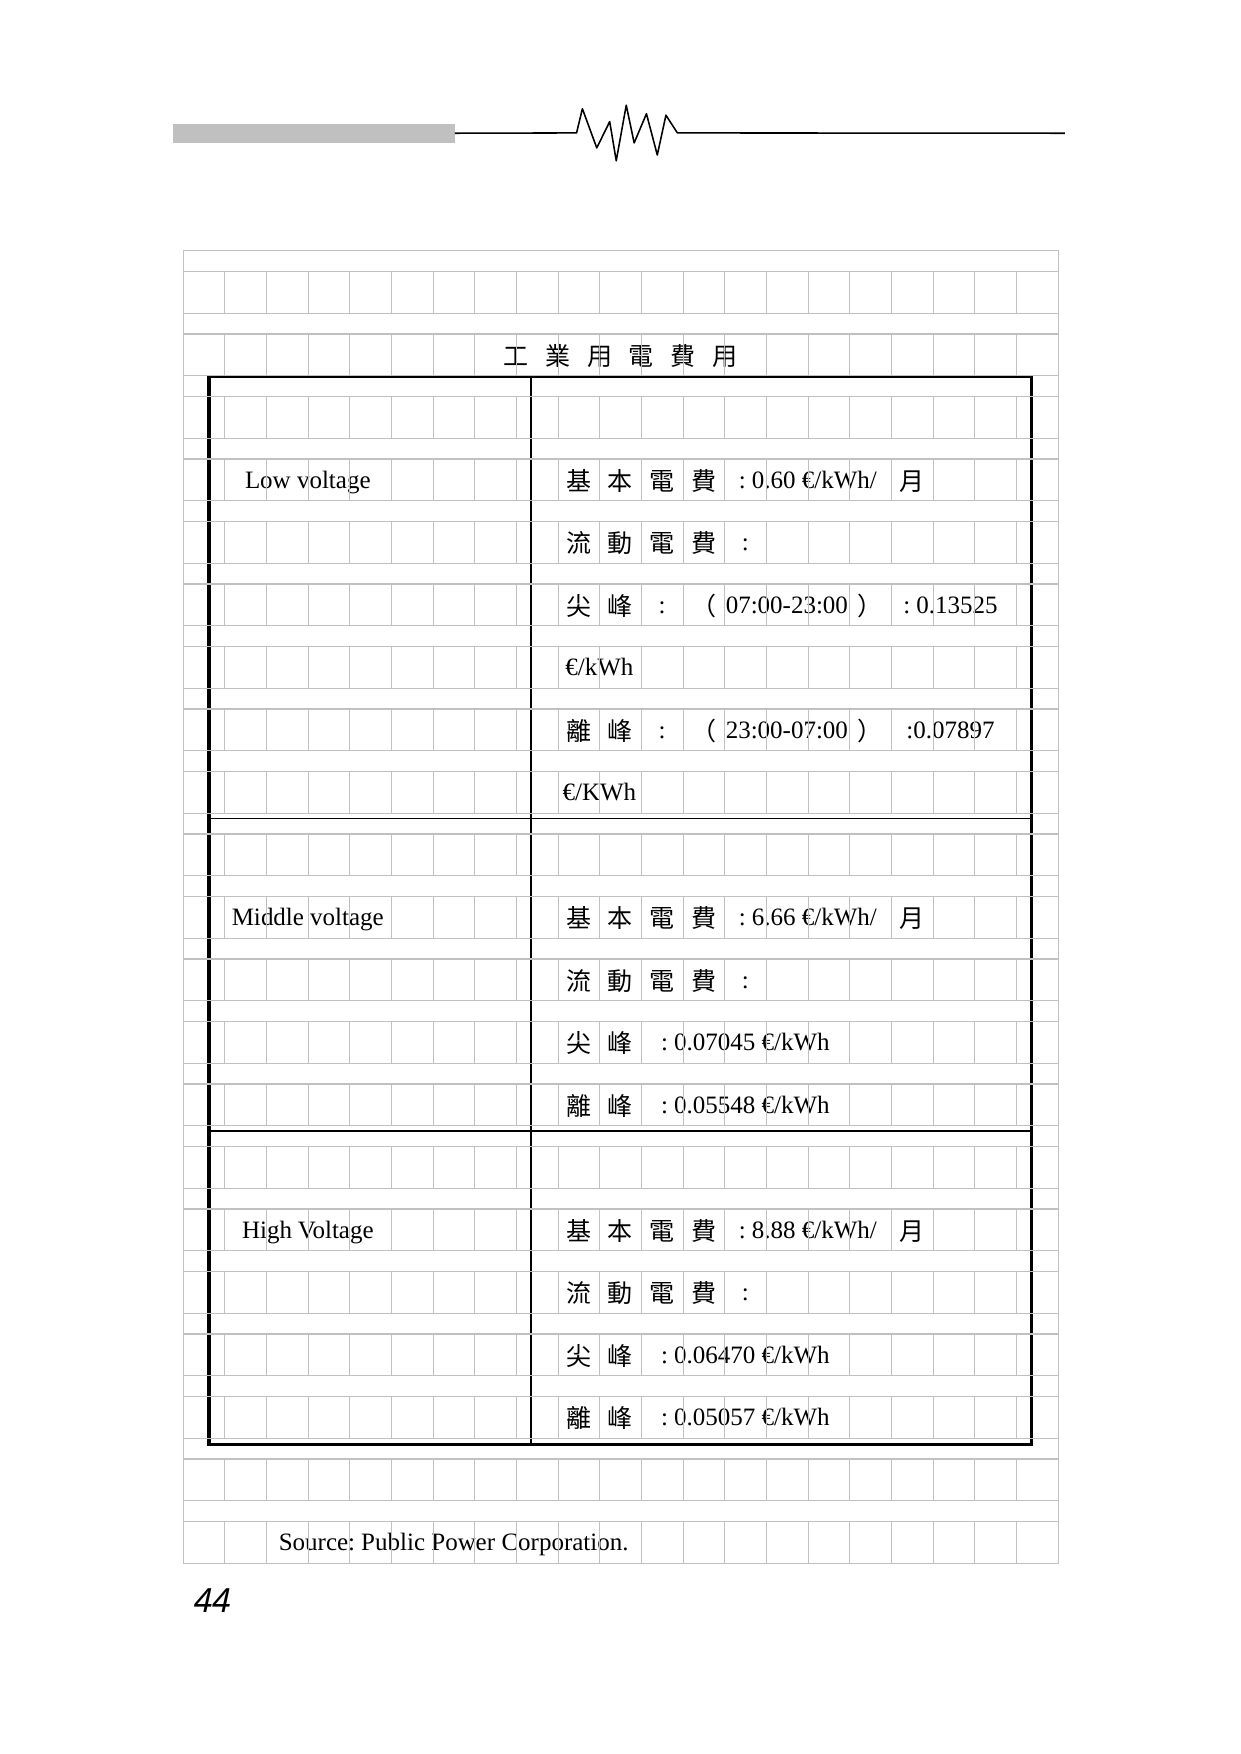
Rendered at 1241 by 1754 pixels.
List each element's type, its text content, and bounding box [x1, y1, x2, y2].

table_cell High Voltage [309, 1272, 349, 1313]
table_cell High Voltage [517, 1397, 530, 1438]
table_header Low voltage [434, 522, 474, 563]
table_cell High Voltage [392, 1210, 433, 1250]
table_cell 基本電費: 6.66 €/kWh/月 流動電費: 尖峰: 0.07045 €/kWh 離峰: 0.05548 €/kWh [725, 1022, 766, 1063]
text 工業用電費用 [559, 335, 599, 375]
table_cell 基本電費: 6.66 €/kWh/月 流動電費: 尖峰: 0.07045 €/kWh 離峰: 0.05548 €/kWh [850, 897, 891, 938]
table_header Low voltage [434, 460, 474, 500]
table_cell High Voltage [211, 1376, 530, 1396]
table_cell High Voltage [211, 1397, 224, 1438]
table_header Low voltage [309, 397, 349, 438]
table_cell 基本電費: 8.88 €/kWh/月 流動電費: 尖峰: 0.06470 €/kWh 離峰: 0.05057 €/kWh [767, 1210, 808, 1250]
table_header 基本電費: 0.60 €/kWh/月 流動電費: 尖峰:（07:00-23:00）: 0.13525 €/kWh 離峰:（23:00-07:00）:0.07897 €/KWh [532, 564, 1030, 583]
table_cell 基本電費: 6.66 €/kWh/月 流動電費: 尖峰: 0.07045 €/kWh 離峰: 0.05548 €/kWh [934, 1022, 974, 1063]
text 工業用電費用 [892, 335, 933, 375]
table_cell Middle voltage [392, 1085, 433, 1125]
table_cell High Voltage [350, 1210, 391, 1250]
table_cell 基本電費: 6.66 €/kWh/月 流動電費: 尖峰: 0.07045 €/kWh 離峰: 0.05548 €/kWh [892, 897, 933, 938]
table_header Low voltage [392, 647, 433, 688]
table_cell Middle voltage [392, 1022, 433, 1063]
table_cell High Voltage [392, 1147, 433, 1188]
table_cell 基本電費: 6.66 €/kWh/月 流動電費: 尖峰: 0.07045 €/kWh 離峰: 0.05548 €/kWh [684, 1085, 724, 1125]
table_header Low voltage [309, 710, 349, 750]
table_cell High Voltage [392, 1272, 433, 1313]
table_cell 基本電費: 6.66 €/kWh/月 流動電費: 尖峰: 0.07045 €/kWh 離峰: 0.05548 €/kWh [767, 897, 808, 938]
table_cell 基本電費: 8.88 €/kWh/月 流動電費: 尖峰: 0.06470 €/kWh 離峰: 0.05057 €/kWh [809, 1210, 849, 1250]
table_cell 基本電費: 6.66 €/kWh/月 流動電費: 尖峰: 0.07045 €/kWh 離峰: 0.05548 €/kWh [767, 1022, 808, 1063]
table_cell 基本電費: 8.88 €/kWh/月 流動電費: 尖峰: 0.06470 €/kWh 離峰: 0.05057 €/kWh [642, 1147, 683, 1188]
table_cell 基本電費: 6.66 €/kWh/月 流動電費: 尖峰: 0.07045 €/kWh 離峰: 0.05548 €/kWh [600, 1085, 641, 1125]
table_cell High Voltage [475, 1397, 516, 1438]
table_cell High Voltage [434, 1335, 474, 1375]
table_header Low voltage [392, 397, 433, 438]
table_cell 基本電費: 6.66 €/kWh/月 流動電費: 尖峰: 0.07045 €/kWh 離峰: 0.05548 €/kWh [725, 897, 766, 938]
table_cell 基本電費: 6.66 €/kWh/月 流動電費: 尖峰: 0.07045 €/kWh 離峰: 0.05548 €/kWh [600, 960, 641, 1000]
table_cell Middle voltage [350, 835, 391, 875]
text Source: Public Power Corporation. [1017, 1522, 1058, 1563]
table_cell 基本電費: 8.88 €/kWh/月 流動電費: 尖峰: 0.06470 €/kWh 離峰: 0.05057 €/kWh [809, 1397, 849, 1438]
table_header Low voltage [517, 647, 530, 688]
text Source: Public Power Corporation. [184, 1522, 224, 1563]
table_header Low voltage [475, 772, 516, 813]
table_cell High Voltage [350, 1335, 391, 1375]
table_cell Middle voltage [225, 897, 266, 938]
table_header Low voltage [211, 647, 224, 688]
table_cell 基本電費: 6.66 €/kWh/月 流動電費: 尖峰: 0.07045 €/kWh 離峰: 0.05548 €/kWh [934, 1085, 974, 1125]
table_cell Middle voltage [267, 1022, 308, 1063]
table_cell 基本電費: 8.88 €/kWh/月 流動電費: 尖峰: 0.06470 €/kWh 離峰: 0.05057 €/kWh [850, 1147, 891, 1188]
table_cell High Voltage [350, 1147, 391, 1188]
table_cell High Voltage [475, 1210, 516, 1250]
table_cell Middle voltage [225, 1022, 266, 1063]
text Source: Public Power Corporation. [934, 1522, 974, 1563]
table_cell 基本電費: 6.66 €/kWh/月 流動電費: 尖峰: 0.07045 €/kWh 離峰: 0.05548 €/kWh [975, 1022, 1016, 1063]
table_cell High Voltage [225, 1210, 266, 1250]
table_header Low voltage [211, 585, 224, 625]
table_cell 基本電費: 6.66 €/kWh/月 流動電費: 尖峰: 0.07045 €/kWh 離峰: 0.05548 €/kWh [975, 960, 1016, 1000]
table_header Low voltage [211, 501, 530, 521]
table_cell 基本電費: 6.66 €/kWh/月 流動電費: 尖峰: 0.07045 €/kWh 離峰: 0.05548 €/kWh [850, 1022, 891, 1063]
table_cell 基本電費: 8.88 €/kWh/月 流動電費: 尖峰: 0.06470 €/kWh 離峰: 0.05057 €/kWh [767, 1272, 808, 1313]
table_cell Middle voltage [211, 1064, 530, 1083]
table_header Low voltage [267, 647, 308, 688]
table_cell 基本電費: 8.88 €/kWh/月 流動電費: 尖峰: 0.06470 €/kWh 離峰: 0.05057 €/kWh [934, 1272, 974, 1313]
table_cell High Voltage [211, 1132, 530, 1146]
table_cell Middle voltage [517, 835, 530, 875]
table_cell High Voltage [350, 1272, 391, 1313]
table_header Low voltage [434, 772, 474, 813]
table_cell 基本電費: 8.88 €/kWh/月 流動電費: 尖峰: 0.06470 €/kWh 離峰: 0.05057 €/kWh [892, 1335, 933, 1375]
table_cell 基本電費: 8.88 €/kWh/月 流動電費: 尖峰: 0.06470 €/kWh 離峰: 0.05057 €/kWh [684, 1147, 724, 1188]
table_header Low voltage [225, 710, 266, 750]
table_cell High Voltage [225, 1335, 266, 1375]
table_cell High Voltage [517, 1210, 530, 1250]
table_cell 基本電費: 8.88 €/kWh/月 流動電費: 尖峰: 0.06470 €/kWh 離峰: 0.05057 €/kWh [600, 1272, 641, 1313]
table_cell High Voltage [225, 1147, 266, 1188]
table_cell High Voltage [309, 1210, 349, 1250]
text 工業用電費用 [350, 335, 391, 375]
table_cell Middle voltage [434, 960, 474, 1000]
text 工業用電費用 [184, 314, 1058, 333]
table_cell Middle voltage [309, 1022, 349, 1063]
table_header Low voltage [517, 585, 530, 625]
table_header Low voltage [392, 460, 433, 500]
table_cell Middle voltage [211, 1126, 530, 1130]
table_cell High Voltage [517, 1272, 530, 1313]
table_header Low voltage [211, 751, 530, 771]
table_cell Middle voltage [211, 1001, 530, 1021]
text 工業用電費用 [809, 335, 849, 375]
table_cell 基本電費: 8.88 €/kWh/月 流動電費: 尖峰: 0.06470 €/kWh 離峰: 0.05057 €/kWh [725, 1147, 766, 1188]
table_cell Middle voltage [309, 1085, 349, 1125]
text 工業用電費用 [184, 335, 224, 375]
table_cell 基本電費: 8.88 €/kWh/月 流動電費: 尖峰: 0.06470 €/kWh 離峰: 0.05057 €/kWh [559, 1210, 599, 1250]
table_header Low voltage [309, 522, 349, 563]
table_cell 基本電費: 8.88 €/kWh/月 流動電費: 尖峰: 0.06470 €/kWh 離峰: 0.05057 €/kWh [600, 1335, 641, 1375]
text Source: Public Power Corporation. [892, 1522, 933, 1563]
table_cell High Voltage [267, 1272, 308, 1313]
table_cell 基本電費: 8.88 €/kWh/月 流動電費: 尖峰: 0.06470 €/kWh 離峰: 0.05057 €/kWh [892, 1210, 933, 1250]
table_cell Middle voltage [350, 897, 391, 938]
text Source: Public Power Corporation. [434, 1522, 474, 1563]
table_cell High Voltage [475, 1335, 516, 1375]
table_header Low voltage [309, 460, 349, 500]
table_cell 基本電費: 8.88 €/kWh/月 流動電費: 尖峰: 0.06470 €/kWh 離峰: 0.05057 €/kWh [642, 1210, 683, 1250]
table_cell 基本電費: 6.66 €/kWh/月 流動電費: 尖峰: 0.07045 €/kWh 離峰: 0.05548 €/kWh [809, 897, 849, 938]
table_cell Middle voltage [211, 876, 530, 896]
table_header Low voltage [267, 710, 308, 750]
table_cell 基本電費: 6.66 €/kWh/月 流動電費: 尖峰: 0.07045 €/kWh 離峰: 0.05548 €/kWh [975, 1085, 1016, 1125]
text 工業用電費用 [309, 335, 349, 375]
table_cell Middle voltage [475, 1085, 516, 1125]
table_cell 基本電費: 6.66 €/kWh/月 流動電費: 尖峰: 0.07045 €/kWh 離峰: 0.05548 €/kWh [725, 960, 766, 1000]
table_cell High Voltage [517, 1335, 530, 1375]
table_header Low voltage [517, 397, 530, 438]
table_cell High Voltage [211, 1147, 224, 1188]
table_cell 基本電費: 6.66 €/kWh/月 流動電費: 尖峰: 0.07045 €/kWh 離峰: 0.05548 €/kWh [642, 897, 683, 938]
table_cell Middle voltage [475, 835, 516, 875]
text 工業用電費用 [684, 335, 724, 375]
table_header Low voltage [475, 522, 516, 563]
table_cell High Voltage [225, 1272, 266, 1313]
table_cell Middle voltage [517, 897, 530, 938]
table_header Low voltage [517, 522, 530, 563]
table_cell 基本電費: 8.88 €/kWh/月 流動電費: 尖峰: 0.06470 €/kWh 離峰: 0.05057 €/kWh [809, 1272, 849, 1313]
table_cell 基本電費: 8.88 €/kWh/月 流動電費: 尖峰: 0.06470 €/kWh 離峰: 0.05057 €/kWh [600, 1210, 641, 1250]
table_cell High Voltage [309, 1335, 349, 1375]
table_cell 基本電費: 6.66 €/kWh/月 流動電費: 尖峰: 0.07045 €/kWh 離峰: 0.05548 €/kWh [532, 1001, 1030, 1021]
table_cell 基本電費: 8.88 €/kWh/月 流動電費: 尖峰: 0.06470 €/kWh 離峰: 0.05057 €/kWh [532, 1376, 1030, 1396]
table_cell 基本電費: 6.66 €/kWh/月 流動電費: 尖峰: 0.07045 €/kWh 離峰: 0.05548 €/kWh [532, 819, 1030, 833]
table_cell 基本電費: 8.88 €/kWh/月 流動電費: 尖峰: 0.06470 €/kWh 離峰: 0.05057 €/kWh [975, 1147, 1016, 1188]
table_cell 基本電費: 6.66 €/kWh/月 流動電費: 尖峰: 0.07045 €/kWh 離峰: 0.05548 €/kWh [850, 1085, 891, 1125]
table_cell 基本電費: 8.88 €/kWh/月 流動電費: 尖峰: 0.06470 €/kWh 離峰: 0.05057 €/kWh [642, 1335, 683, 1375]
table_cell 基本電費: 6.66 €/kWh/月 流動電費: 尖峰: 0.07045 €/kWh 離峰: 0.05548 €/kWh [600, 835, 641, 875]
table_header Low voltage [517, 772, 530, 813]
table_header 基本電費: 0.60 €/kWh/月 流動電費: 尖峰:（07:00-23:00）: 0.13525 €/kWh 離峰:（23:00-07:00）:0.07897 €/KWh [532, 626, 1030, 646]
text 工業用電費用 [725, 335, 766, 375]
table_header Low voltage [475, 647, 516, 688]
text Source: Public Power Corporation. [225, 1522, 266, 1563]
table_cell High Voltage [267, 1147, 308, 1188]
table_cell Middle voltage [267, 960, 308, 1000]
table_cell 基本電費: 8.88 €/kWh/月 流動電費: 尖峰: 0.06470 €/kWh 離峰: 0.05057 €/kWh [642, 1272, 683, 1313]
table_cell Middle voltage [434, 897, 474, 938]
table_header Low voltage [475, 710, 516, 750]
table_header Low voltage [211, 522, 224, 563]
table_header Low voltage [392, 522, 433, 563]
table_cell 基本電費: 6.66 €/kWh/月 流動電費: 尖峰: 0.07045 €/kWh 離峰: 0.05548 €/kWh [892, 1022, 933, 1063]
table_header Low voltage [225, 647, 266, 688]
table_cell High Voltage [211, 1272, 224, 1313]
table_cell 基本電費: 8.88 €/kWh/月 流動電費: 尖峰: 0.06470 €/kWh 離峰: 0.05057 €/kWh [850, 1272, 891, 1313]
table_header Low voltage [211, 689, 530, 708]
table_cell High Voltage [211, 1314, 530, 1333]
table_cell Middle voltage [267, 1085, 308, 1125]
table_header Low voltage [350, 585, 391, 625]
table_cell Middle voltage [267, 835, 308, 875]
table_header Low voltage [434, 585, 474, 625]
table_cell 基本電費: 6.66 €/kWh/月 流動電費: 尖峰: 0.07045 €/kWh 離峰: 0.05548 €/kWh [559, 835, 599, 875]
text Source: Public Power Corporation. [184, 1501, 1058, 1521]
table_cell 基本電費: 8.88 €/kWh/月 流動電費: 尖峰: 0.06470 €/kWh 離峰: 0.05057 €/kWh [725, 1397, 766, 1438]
table_cell 基本電費: 6.66 €/kWh/月 流動電費: 尖峰: 0.07045 €/kWh 離峰: 0.05548 €/kWh [934, 897, 974, 938]
text Source: Public Power Corporation. [684, 1522, 724, 1563]
table_header Low voltage [392, 710, 433, 750]
table_cell High Voltage [211, 1210, 224, 1250]
table_cell Middle voltage [517, 1085, 530, 1125]
table_cell 基本電費: 6.66 €/kWh/月 流動電費: 尖峰: 0.07045 €/kWh 離峰: 0.05548 €/kWh [532, 1126, 1030, 1130]
table_cell Middle voltage [211, 819, 530, 833]
table_cell Middle voltage [225, 960, 266, 1000]
table_cell 基本電費: 6.66 €/kWh/月 流動電費: 尖峰: 0.07045 €/kWh 離峰: 0.05548 €/kWh [642, 960, 683, 1000]
table_cell High Voltage [434, 1397, 474, 1438]
table_cell 基本電費: 8.88 €/kWh/月 流動電費: 尖峰: 0.06470 €/kWh 離峰: 0.05057 €/kWh [809, 1335, 849, 1375]
table_cell 基本電費: 8.88 €/kWh/月 流動電費: 尖峰: 0.06470 €/kWh 離峰: 0.05057 €/kWh [850, 1397, 891, 1438]
table_header Low voltage [309, 585, 349, 625]
table_header Low voltage [211, 564, 530, 583]
table_cell 基本電費: 6.66 €/kWh/月 流動電費: 尖峰: 0.07045 €/kWh 離峰: 0.05548 €/kWh [809, 960, 849, 1000]
table_cell 基本電費: 8.88 €/kWh/月 流動電費: 尖峰: 0.06470 €/kWh 離峰: 0.05057 €/kWh [892, 1272, 933, 1313]
text Source: Public Power Corporation. [517, 1522, 558, 1563]
table_cell 基本電費: 6.66 €/kWh/月 流動電費: 尖峰: 0.07045 €/kWh 離峰: 0.05548 €/kWh [934, 960, 974, 1000]
table_cell Middle voltage [392, 835, 433, 875]
table_cell High Voltage [211, 1251, 530, 1271]
table_cell Middle voltage [350, 1085, 391, 1125]
table_cell Middle voltage [434, 1085, 474, 1125]
table_cell 基本電費: 8.88 €/kWh/月 流動電費: 尖峰: 0.06470 €/kWh 離峰: 0.05057 €/kWh [850, 1210, 891, 1250]
table_cell High Voltage [434, 1147, 474, 1188]
table_cell 基本電費: 8.88 €/kWh/月 流動電費: 尖峰: 0.06470 €/kWh 離峰: 0.05057 €/kWh [725, 1210, 766, 1250]
table_cell 基本電費: 6.66 €/kWh/月 流動電費: 尖峰: 0.07045 €/kWh 離峰: 0.05548 €/kWh [532, 1064, 1030, 1083]
table_cell 基本電費: 6.66 €/kWh/月 流動電費: 尖峰: 0.07045 €/kWh 離峰: 0.05548 €/kWh [559, 960, 599, 1000]
table_header Low voltage [350, 647, 391, 688]
table_cell High Voltage [267, 1210, 308, 1250]
text Source: Public Power Corporation. [350, 1522, 391, 1563]
table_cell 基本電費: 6.66 €/kWh/月 流動電費: 尖峰: 0.07045 €/kWh 離峰: 0.05548 €/kWh [532, 939, 1030, 958]
table_cell 基本電費: 6.66 €/kWh/月 流動電費: 尖峰: 0.07045 €/kWh 離峰: 0.05548 €/kWh [767, 1085, 808, 1125]
text Source: Public Power Corporation. [267, 1522, 308, 1563]
table_cell 基本電費: 8.88 €/kWh/月 流動電費: 尖峰: 0.06470 €/kWh 離峰: 0.05057 €/kWh [600, 1147, 641, 1188]
table_header Low voltage [225, 585, 266, 625]
table_cell 基本電費: 8.88 €/kWh/月 流動電費: 尖峰: 0.06470 €/kWh 離峰: 0.05057 €/kWh [975, 1335, 1016, 1375]
table_header Low voltage [475, 460, 516, 500]
table_cell 基本電費: 8.88 €/kWh/月 流動電費: 尖峰: 0.06470 €/kWh 離峰: 0.05057 €/kWh [532, 1132, 1030, 1146]
table_cell High Voltage [267, 1397, 308, 1438]
table_cell Middle voltage [350, 1022, 391, 1063]
text 工業用電費用 [392, 335, 433, 375]
table_cell 基本電費: 8.88 €/kWh/月 流動電費: 尖峰: 0.06470 €/kWh 離峰: 0.05057 €/kWh [725, 1335, 766, 1375]
table_cell 基本電費: 6.66 €/kWh/月 流動電費: 尖峰: 0.07045 €/kWh 離峰: 0.05548 €/kWh [809, 835, 849, 875]
table_header Low voltage [309, 647, 349, 688]
table_cell Middle voltage [475, 960, 516, 1000]
table_cell High Voltage [309, 1397, 349, 1438]
table_cell 基本電費: 6.66 €/kWh/月 流動電費: 尖峰: 0.07045 €/kWh 離峰: 0.05548 €/kWh [684, 897, 724, 938]
table_cell 基本電費: 6.66 €/kWh/月 流動電費: 尖峰: 0.07045 €/kWh 離峰: 0.05548 €/kWh [892, 960, 933, 1000]
table_cell Middle voltage [211, 939, 530, 958]
table_cell Middle voltage [434, 1022, 474, 1063]
table_cell 基本電費: 8.88 €/kWh/月 流動電費: 尖峰: 0.06470 €/kWh 離峰: 0.05057 €/kWh [975, 1210, 1016, 1250]
table_header Low voltage [225, 460, 266, 500]
table_cell High Voltage [350, 1397, 391, 1438]
table_cell High Voltage [434, 1210, 474, 1250]
table_cell Middle voltage [434, 835, 474, 875]
text Source: Public Power Corporation. [392, 1522, 433, 1563]
text 工業用電費用 [850, 335, 891, 375]
table_cell 基本電費: 6.66 €/kWh/月 流動電費: 尖峰: 0.07045 €/kWh 離峰: 0.05548 €/kWh [684, 1022, 724, 1063]
text Source: Public Power Corporation. [850, 1522, 891, 1563]
table_header Low voltage [517, 460, 530, 500]
text 工業用電費用 [975, 335, 1016, 375]
table_cell Middle voltage [309, 897, 349, 938]
table_cell Middle voltage [475, 1022, 516, 1063]
table_cell 基本電費: 6.66 €/kWh/月 流動電費: 尖峰: 0.07045 €/kWh 離峰: 0.05548 €/kWh [892, 835, 933, 875]
table_cell 基本電費: 6.66 €/kWh/月 流動電費: 尖峰: 0.07045 €/kWh 離峰: 0.05548 €/kWh [532, 876, 1030, 896]
table_header Low voltage [267, 397, 308, 438]
table_cell 基本電費: 8.88 €/kWh/月 流動電費: 尖峰: 0.06470 €/kWh 離峰: 0.05057 €/kWh [559, 1272, 599, 1313]
table_cell 基本電費: 8.88 €/kWh/月 流動電費: 尖峰: 0.06470 €/kWh 離峰: 0.05057 €/kWh [892, 1397, 933, 1438]
table_cell 基本電費: 8.88 €/kWh/月 流動電費: 尖峰: 0.06470 €/kWh 離峰: 0.05057 €/kWh [684, 1335, 724, 1375]
table_cell Middle voltage [211, 835, 224, 875]
table_cell 基本電費: 8.88 €/kWh/月 流動電費: 尖峰: 0.06470 €/kWh 離峰: 0.05057 €/kWh [975, 1397, 1016, 1438]
table_cell High Voltage [475, 1272, 516, 1313]
table_cell 基本電費: 8.88 €/kWh/月 流動電費: 尖峰: 0.06470 €/kWh 離峰: 0.05057 €/kWh [684, 1210, 724, 1250]
table_header Low voltage [517, 710, 530, 750]
table_header Low voltage [225, 522, 266, 563]
table_cell 基本電費: 8.88 €/kWh/月 流動電費: 尖峰: 0.06470 €/kWh 離峰: 0.05057 €/kWh [767, 1335, 808, 1375]
table_cell 基本電費: 6.66 €/kWh/月 流動電費: 尖峰: 0.07045 €/kWh 離峰: 0.05548 €/kWh [809, 1085, 849, 1125]
text Source: Public Power Corporation. [309, 1522, 349, 1563]
table_header Low voltage [267, 585, 308, 625]
table_cell 基本電費: 6.66 €/kWh/月 流動電費: 尖峰: 0.07045 €/kWh 離峰: 0.05548 €/kWh [559, 897, 599, 938]
table_cell Middle voltage [350, 960, 391, 1000]
table_cell Middle voltage [211, 897, 224, 938]
table_cell 基本電費: 6.66 €/kWh/月 流動電費: 尖峰: 0.07045 €/kWh 離峰: 0.05548 €/kWh [975, 835, 1016, 875]
table_header Low voltage [350, 772, 391, 813]
table_cell 基本電費: 8.88 €/kWh/月 流動電費: 尖峰: 0.06470 €/kWh 離峰: 0.05057 €/kWh [934, 1147, 974, 1188]
table_cell 基本電費: 8.88 €/kWh/月 流動電費: 尖峰: 0.06470 €/kWh 離峰: 0.05057 €/kWh [850, 1335, 891, 1375]
table_cell 基本電費: 8.88 €/kWh/月 流動電費: 尖峰: 0.06470 €/kWh 離峰: 0.05057 €/kWh [975, 1272, 1016, 1313]
table_cell Middle voltage [517, 1022, 530, 1063]
table_cell High Voltage [211, 1189, 530, 1208]
table_header Low voltage [211, 460, 224, 500]
table_cell 基本電費: 8.88 €/kWh/月 流動電費: 尖峰: 0.06470 €/kWh 離峰: 0.05057 €/kWh [559, 1147, 599, 1188]
table_cell 基本電費: 6.66 €/kWh/月 流動電費: 尖峰: 0.07045 €/kWh 離峰: 0.05548 €/kWh [600, 1022, 641, 1063]
table_cell 基本電費: 8.88 €/kWh/月 流動電費: 尖峰: 0.06470 €/kWh 離峰: 0.05057 €/kWh [684, 1272, 724, 1313]
table_header Low voltage [211, 626, 530, 646]
table_cell 基本電費: 6.66 €/kWh/月 流動電費: 尖峰: 0.07045 €/kWh 離峰: 0.05548 €/kWh [559, 1085, 599, 1125]
table_header Low voltage [267, 522, 308, 563]
table_header Low voltage [350, 522, 391, 563]
table_cell 基本電費: 6.66 €/kWh/月 流動電費: 尖峰: 0.07045 €/kWh 離峰: 0.05548 €/kWh [559, 1022, 599, 1063]
text 工業用電費用 [934, 335, 974, 375]
table_cell Middle voltage [211, 1022, 224, 1063]
table_header Low voltage [434, 397, 474, 438]
table_cell 基本電費: 6.66 €/kWh/月 流動電費: 尖峰: 0.07045 €/kWh 離峰: 0.05548 €/kWh [934, 835, 974, 875]
table_header Low voltage [392, 585, 433, 625]
table_header Low voltage [350, 710, 391, 750]
table_cell Middle voltage [517, 960, 530, 1000]
table_cell 基本電費: 8.88 €/kWh/月 流動電費: 尖峰: 0.06470 €/kWh 離峰: 0.05057 €/kWh [532, 1189, 1030, 1208]
table_header Low voltage [434, 710, 474, 750]
table_cell 基本電費: 8.88 €/kWh/月 流動電費: 尖峰: 0.06470 €/kWh 離峰: 0.05057 €/kWh [767, 1397, 808, 1438]
table_header Low voltage [211, 397, 224, 438]
table_cell High Voltage [517, 1147, 530, 1188]
text 工業用電費用 [434, 335, 474, 375]
table_cell 基本電費: 8.88 €/kWh/月 流動電費: 尖峰: 0.06470 €/kWh 離峰: 0.05057 €/kWh [642, 1397, 683, 1438]
table_cell Middle voltage [309, 835, 349, 875]
table_cell High Voltage [392, 1335, 433, 1375]
table_cell 基本電費: 6.66 €/kWh/月 流動電費: 尖峰: 0.07045 €/kWh 離峰: 0.05548 €/kWh [642, 1022, 683, 1063]
table_cell Middle voltage [225, 1085, 266, 1125]
table_cell 基本電費: 6.66 €/kWh/月 流動電費: 尖峰: 0.07045 €/kWh 離峰: 0.05548 €/kWh [767, 835, 808, 875]
text 工業用電費用 [267, 335, 308, 375]
table_cell Middle voltage [225, 835, 266, 875]
table_cell 基本電費: 6.66 €/kWh/月 流動電費: 尖峰: 0.07045 €/kWh 離峰: 0.05548 €/kWh [725, 835, 766, 875]
table_cell Middle voltage [211, 960, 224, 1000]
table_header Low voltage [267, 772, 308, 813]
table_header Low voltage [225, 772, 266, 813]
table_cell 基本電費: 6.66 €/kWh/月 流動電費: 尖峰: 0.07045 €/kWh 離峰: 0.05548 €/kWh [684, 835, 724, 875]
table_cell Middle voltage [267, 897, 308, 938]
text 工業用電費用 [475, 335, 516, 375]
text Source: Public Power Corporation. [475, 1522, 516, 1563]
text Source: Public Power Corporation. [767, 1522, 808, 1563]
table_header Low voltage [475, 397, 516, 438]
table_header Low voltage [350, 460, 391, 500]
table_cell 基本電費: 8.88 €/kWh/月 流動電費: 尖峰: 0.06470 €/kWh 離峰: 0.05057 €/kWh [684, 1397, 724, 1438]
table_cell High Voltage [475, 1147, 516, 1188]
table_cell 基本電費: 6.66 €/kWh/月 流動電費: 尖峰: 0.07045 €/kWh 離峰: 0.05548 €/kWh [850, 960, 891, 1000]
table_cell 基本電費: 8.88 €/kWh/月 流動電費: 尖峰: 0.06470 €/kWh 離峰: 0.05057 €/kWh [559, 1335, 599, 1375]
table_cell Middle voltage [392, 960, 433, 1000]
table_cell Middle voltage [211, 1085, 224, 1125]
table_header Low voltage [350, 397, 391, 438]
table_cell 基本電費: 6.66 €/kWh/月 流動電費: 尖峰: 0.07045 €/kWh 離峰: 0.05548 €/kWh [684, 960, 724, 1000]
table_header Low voltage [309, 772, 349, 813]
table_cell 基本電費: 6.66 €/kWh/月 流動電費: 尖峰: 0.07045 €/kWh 離峰: 0.05548 €/kWh [725, 1085, 766, 1125]
text Source: Public Power Corporation. [600, 1522, 641, 1563]
table_cell Middle voltage [475, 897, 516, 938]
table_cell High Voltage [267, 1335, 308, 1375]
table_cell 基本電費: 8.88 €/kWh/月 流動電費: 尖峰: 0.06470 €/kWh 離峰: 0.05057 €/kWh [934, 1210, 974, 1250]
table_header 基本電費: 0.60 €/kWh/月 流動電費: 尖峰:（07:00-23:00）: 0.13525 €/kWh 離峰:（23:00-07:00）:0.07897 €/KWh [532, 501, 1030, 521]
table_cell High Voltage [434, 1272, 474, 1313]
table_header Low voltage [434, 647, 474, 688]
table_cell 基本電費: 8.88 €/kWh/月 流動電費: 尖峰: 0.06470 €/kWh 離峰: 0.05057 €/kWh [767, 1147, 808, 1188]
table_header 基本電費: 0.60 €/kWh/月 流動電費: 尖峰:（07:00-23:00）: 0.13525 €/kWh 離峰:（23:00-07:00）:0.07897 €/KWh [532, 751, 1030, 771]
text Source: Public Power Corporation. [809, 1522, 849, 1563]
table_header 基本電費: 0.60 €/kWh/月 流動電費: 尖峰:（07:00-23:00）: 0.13525 €/kWh 離峰:（23:00-07:00）:0.07897 €/KWh [532, 689, 1030, 708]
table_cell High Voltage [225, 1397, 266, 1438]
table_cell High Voltage [211, 1335, 224, 1375]
table_cell Middle voltage [309, 960, 349, 1000]
table_cell 基本電費: 6.66 €/kWh/月 流動電費: 尖峰: 0.07045 €/kWh 離峰: 0.05548 €/kWh [892, 1085, 933, 1125]
table_cell 基本電費: 6.66 €/kWh/月 流動電費: 尖峰: 0.07045 €/kWh 離峰: 0.05548 €/kWh [642, 835, 683, 875]
text 工業用電費用 [767, 335, 808, 375]
table_cell High Voltage [392, 1397, 433, 1438]
table_header Low voltage [475, 585, 516, 625]
table_header Low voltage [211, 378, 530, 396]
table_cell 基本電費: 8.88 €/kWh/月 流動電費: 尖峰: 0.06470 €/kWh 離峰: 0.05057 €/kWh [559, 1397, 599, 1438]
text 工業用電費用 [517, 335, 558, 375]
table_header Low voltage [211, 439, 530, 458]
table_cell Middle voltage [392, 897, 433, 938]
table_cell 基本電費: 8.88 €/kWh/月 流動電費: 尖峰: 0.06470 €/kWh 離峰: 0.05057 €/kWh [725, 1272, 766, 1313]
table_header Low voltage [267, 460, 308, 500]
text 工業用電費用 [642, 335, 683, 375]
table_cell 基本電費: 6.66 €/kWh/月 流動電費: 尖峰: 0.07045 €/kWh 離峰: 0.05548 €/kWh [767, 960, 808, 1000]
table_cell 基本電費: 8.88 €/kWh/月 流動電費: 尖峰: 0.06470 €/kWh 離峰: 0.05057 €/kWh [934, 1335, 974, 1375]
table_cell 基本電費: 8.88 €/kWh/月 流動電費: 尖峰: 0.06470 €/kWh 離峰: 0.05057 €/kWh [532, 1251, 1030, 1271]
text 工業用電費用 [1017, 335, 1058, 375]
table_cell 基本電費: 6.66 €/kWh/月 流動電費: 尖峰: 0.07045 €/kWh 離峰: 0.05548 €/kWh [642, 1085, 683, 1125]
table_cell 基本電費: 6.66 €/kWh/月 流動電費: 尖峰: 0.07045 €/kWh 離峰: 0.05548 €/kWh [600, 897, 641, 938]
table_cell 基本電費: 8.88 €/kWh/月 流動電費: 尖峰: 0.06470 €/kWh 離峰: 0.05057 €/kWh [934, 1397, 974, 1438]
text Source: Public Power Corporation. [725, 1522, 766, 1563]
text 工業用電費用 [600, 335, 641, 375]
text Source: Public Power Corporation. [975, 1522, 1016, 1563]
table_cell 基本電費: 8.88 €/kWh/月 流動電費: 尖峰: 0.06470 €/kWh 離峰: 0.05057 €/kWh [532, 1314, 1030, 1333]
table_cell 基本電費: 8.88 €/kWh/月 流動電費: 尖峰: 0.06470 €/kWh 離峰: 0.05057 €/kWh [892, 1147, 933, 1188]
text Source: Public Power Corporation. [642, 1522, 683, 1563]
table_cell 基本電費: 6.66 €/kWh/月 流動電費: 尖峰: 0.07045 €/kWh 離峰: 0.05548 €/kWh [975, 897, 1016, 938]
text Source: Public Power Corporation. [559, 1522, 599, 1563]
table_header Low voltage [211, 710, 224, 750]
table_header 基本電費: 0.60 €/kWh/月 流動電費: 尖峰:（07:00-23:00）: 0.13525 €/kWh 離峰:（23:00-07:00）:0.07897 €/KWh [532, 439, 1030, 458]
table_header Low voltage [225, 397, 266, 438]
text 工業用電費用 [225, 335, 266, 375]
table_cell 基本電費: 6.66 €/kWh/月 流動電費: 尖峰: 0.07045 €/kWh 離峰: 0.05548 €/kWh [809, 1022, 849, 1063]
table_cell High Voltage [309, 1147, 349, 1188]
table_cell 基本電費: 6.66 €/kWh/月 流動電費: 尖峰: 0.07045 €/kWh 離峰: 0.05548 €/kWh [850, 835, 891, 875]
table_header Low voltage [392, 772, 433, 813]
table_cell 基本電費: 8.88 €/kWh/月 流動電費: 尖峰: 0.06470 €/kWh 離峰: 0.05057 €/kWh [809, 1147, 849, 1188]
table_cell 基本電費: 8.88 €/kWh/月 流動電費: 尖峰: 0.06470 €/kWh 離峰: 0.05057 €/kWh [600, 1397, 641, 1438]
table_header Low voltage [211, 772, 224, 813]
table_header 基本電費: 0.60 €/kWh/月 流動電費: 尖峰:（07:00-23:00）: 0.13525 €/kWh 離峰:（23:00-07:00）:0.07897 €/KWh [532, 378, 1030, 396]
